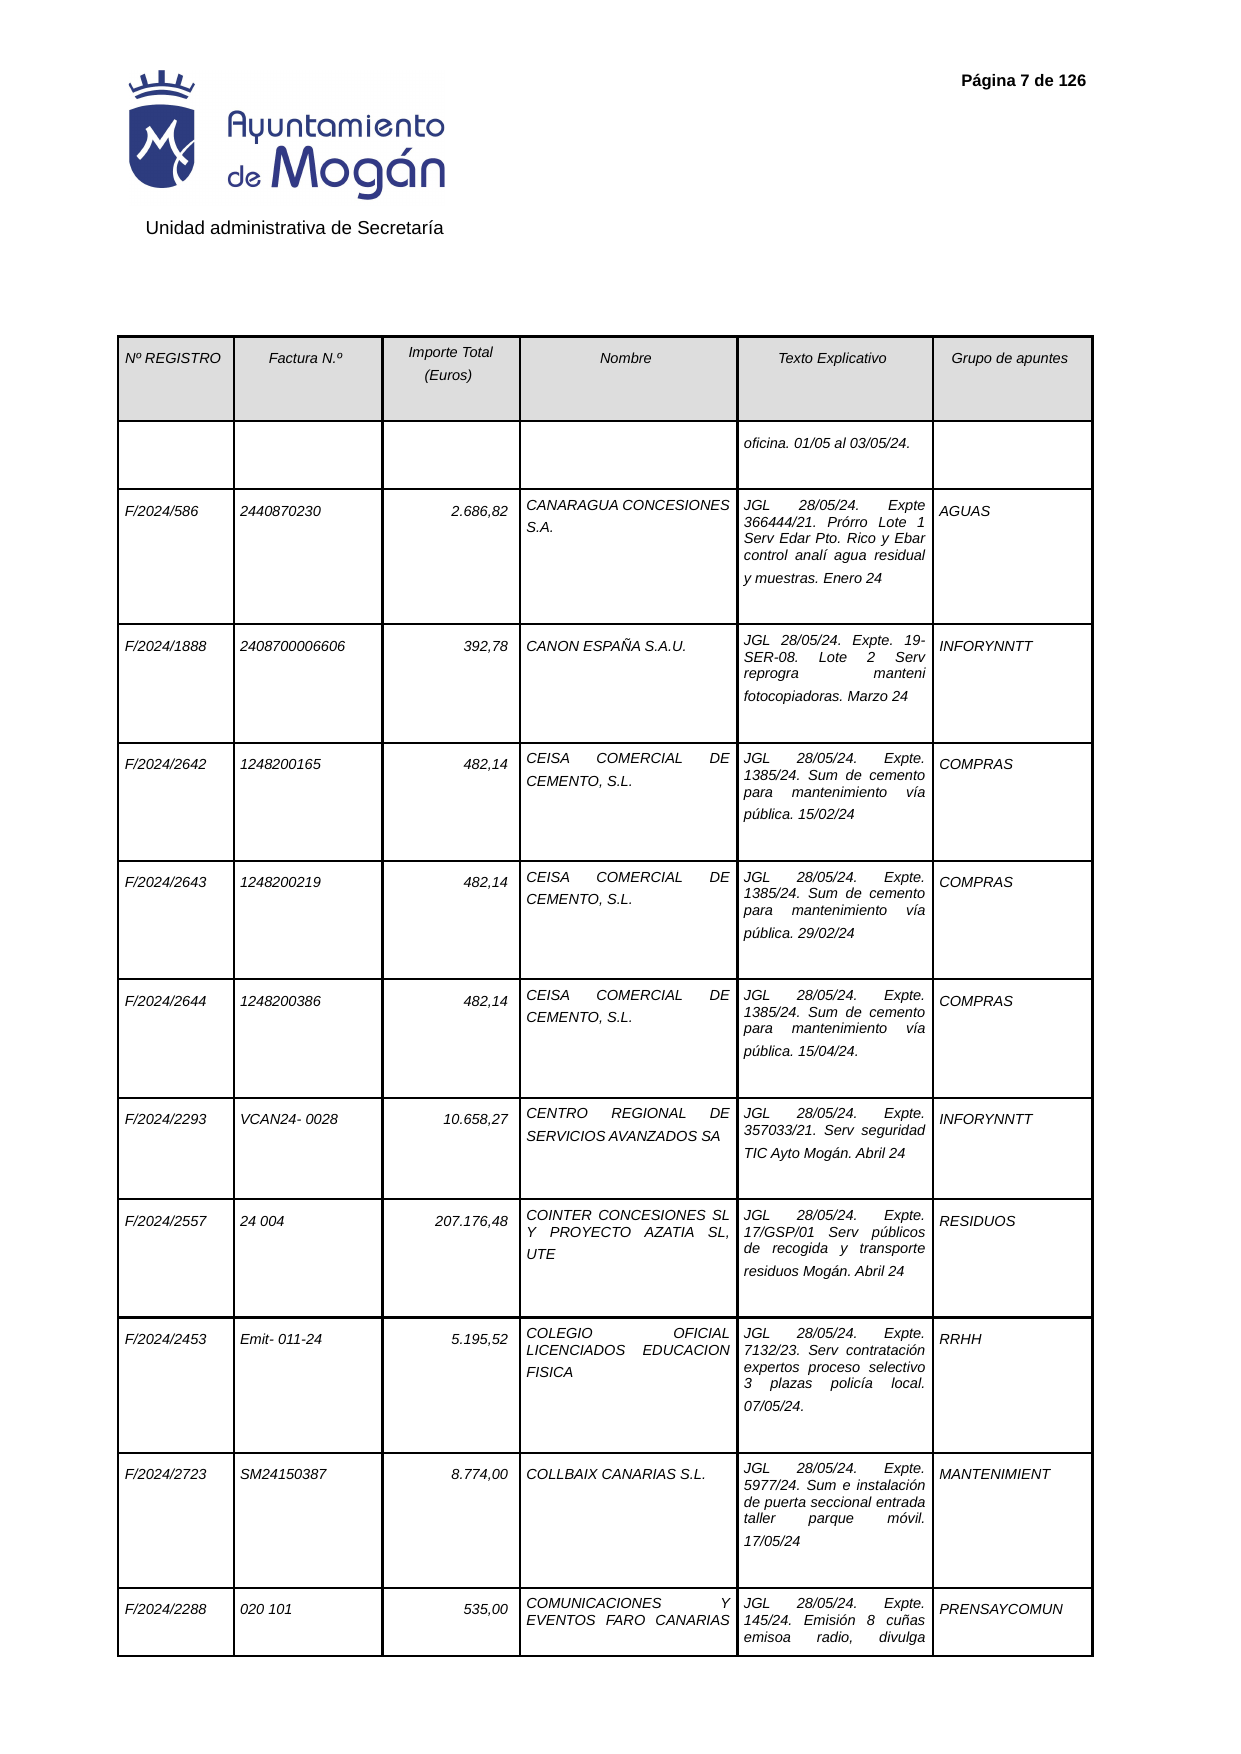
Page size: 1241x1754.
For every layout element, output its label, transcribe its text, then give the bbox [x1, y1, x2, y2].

table_cell COINTER CONCESIONES SL Y PROYECTO AZATIA SL, UTE [521, 1200, 736, 1316]
table_cell [521, 422, 736, 488]
table_cell 2408700006606 [235, 625, 381, 742]
table_cell COMPRAS [934, 744, 1091, 860]
table_cell MANTENIMIENT [934, 1454, 1091, 1587]
table_cell Emit- 011-24 [235, 1319, 381, 1452]
table_cell COMPRAS [934, 862, 1091, 978]
table_cell 24 004 [235, 1200, 381, 1316]
table_cell 1248200219 [235, 862, 381, 978]
table_cell JGL 28/05/24. Expte. 5977/24. Sum e instalación de puerta seccional entrada taller parque móvil. 17/05/24 [739, 1454, 932, 1587]
table_cell CENTRO REGIONAL DE SERVICIOS AVANZADOS SA [521, 1099, 736, 1198]
table_cell CEISA COMERCIAL DE CEMENTO, S.L. [521, 862, 736, 978]
table_cell 10.658,27 [384, 1099, 519, 1198]
table_cell COLLBAIX CANARIAS S.L. [521, 1454, 736, 1587]
table_cell 482,14 [384, 980, 519, 1097]
table_cell JGL 28/05/24. Expte 366444/21. Prórro Lote 1 Serv Edar Pto. Rico y Ebar control analí agua residual y muestras. Enero 24 [739, 490, 932, 623]
table_cell [934, 422, 1091, 488]
table_cell PRENSAYCOMUN [934, 1589, 1091, 1655]
table_header Nº REGISTRO [119, 338, 233, 420]
table_header Nombre [521, 338, 736, 420]
table_cell JGL 28/05/24. Expte. 145/24. Emisión 8 cuñas emisoa radio, divulga [739, 1589, 932, 1655]
table_cell 482,14 [384, 744, 519, 860]
table_cell 020 101 [235, 1589, 381, 1655]
table_cell JGL 28/05/24. Expte. 17/GSP/01 Serv públicos de recogida y transporte residuos Mogán. Abril 24 [739, 1200, 932, 1316]
table_cell [235, 422, 381, 488]
table_cell CEISA COMERCIAL DE CEMENTO, S.L. [521, 744, 736, 860]
table_cell JGL 28/05/24. Expte. 357033/21. Serv seguridad TIC Ayto Mogán. Abril 24 [739, 1099, 932, 1198]
table_cell 8.774,00 [384, 1454, 519, 1587]
table_cell [384, 422, 519, 488]
table_cell COLEGIO OFICIAL LICENCIADOS EDUCACION FISICA [521, 1319, 736, 1452]
table_cell 392,78 [384, 625, 519, 742]
table_cell 1248200386 [235, 980, 381, 1097]
table_cell INFORYNNTT [934, 1099, 1091, 1198]
table_cell COMPRAS [934, 980, 1091, 1097]
table_cell SM24150387 [235, 1454, 381, 1587]
table_cell JGL 28/05/24. Expte. 1385/24. Sum de cemento para mantenimiento vía pública. 15/02/24 [739, 744, 932, 860]
table_cell 535,00 [384, 1589, 519, 1655]
table_cell F/2024/2288 [119, 1589, 233, 1655]
table_header Importe Total (Euros) [384, 338, 519, 420]
table_cell RESIDUOS [934, 1200, 1091, 1316]
table_cell JGL 28/05/24. Expte. 7132/23. Serv contratación expertos proceso selectivo 3 plazas policía local. 07/05/24. [739, 1319, 932, 1452]
table_cell INFORYNNTT [934, 625, 1091, 742]
table_cell F/2024/2643 [119, 862, 233, 978]
table_cell AGUAS [934, 490, 1091, 623]
table_cell 1248200165 [235, 744, 381, 860]
picture [128, 70, 445, 206]
table_header Grupo de apuntes [934, 338, 1091, 420]
table_header Factura N.º [235, 338, 381, 420]
table_cell oficina. 01/05 al 03/05/24. [739, 422, 932, 488]
table_cell F/2024/1888 [119, 625, 233, 742]
table_cell 2.686,82 [384, 490, 519, 623]
table_cell CEISA COMERCIAL DE CEMENTO, S.L. [521, 980, 736, 1097]
table_cell JGL 28/05/24. Expte. 1385/24. Sum de cemento para mantenimiento vía pública. 29/02/24 [739, 862, 932, 978]
table_cell 207.176,48 [384, 1200, 519, 1316]
table_cell CANARAGUA CONCESIONES S.A. [521, 490, 736, 623]
table_cell RRHH [934, 1319, 1091, 1452]
table_cell COMUNICACIONES Y EVENTOS FARO CANARIAS [521, 1589, 736, 1655]
table_cell 2440870230 [235, 490, 381, 623]
table_cell F/2024/2723 [119, 1454, 233, 1587]
table_cell F/2024/2642 [119, 744, 233, 860]
table_cell F/2024/2644 [119, 980, 233, 1097]
table_cell F/2024/2453 [119, 1319, 233, 1452]
table_cell CANON ESPAÑA S.A.U. [521, 625, 736, 742]
table_cell [119, 422, 233, 488]
table_cell 482,14 [384, 862, 519, 978]
table_cell 5.195,52 [384, 1319, 519, 1452]
table_header Texto Explicativo [739, 338, 932, 420]
table_cell JGL 28/05/24. Expte. 19-SER-08. Lote 2 Serv reprogra manteni fotocopiadoras. Marzo 24 [739, 625, 932, 742]
table_cell F/2024/2293 [119, 1099, 233, 1198]
table_cell F/2024/586 [119, 490, 233, 623]
table_cell F/2024/2557 [119, 1200, 233, 1316]
table_cell VCAN24- 0028 [235, 1099, 381, 1198]
table_cell JGL 28/05/24. Expte. 1385/24. Sum de cemento para mantenimiento vía pública. 15/04/24. [739, 980, 932, 1097]
